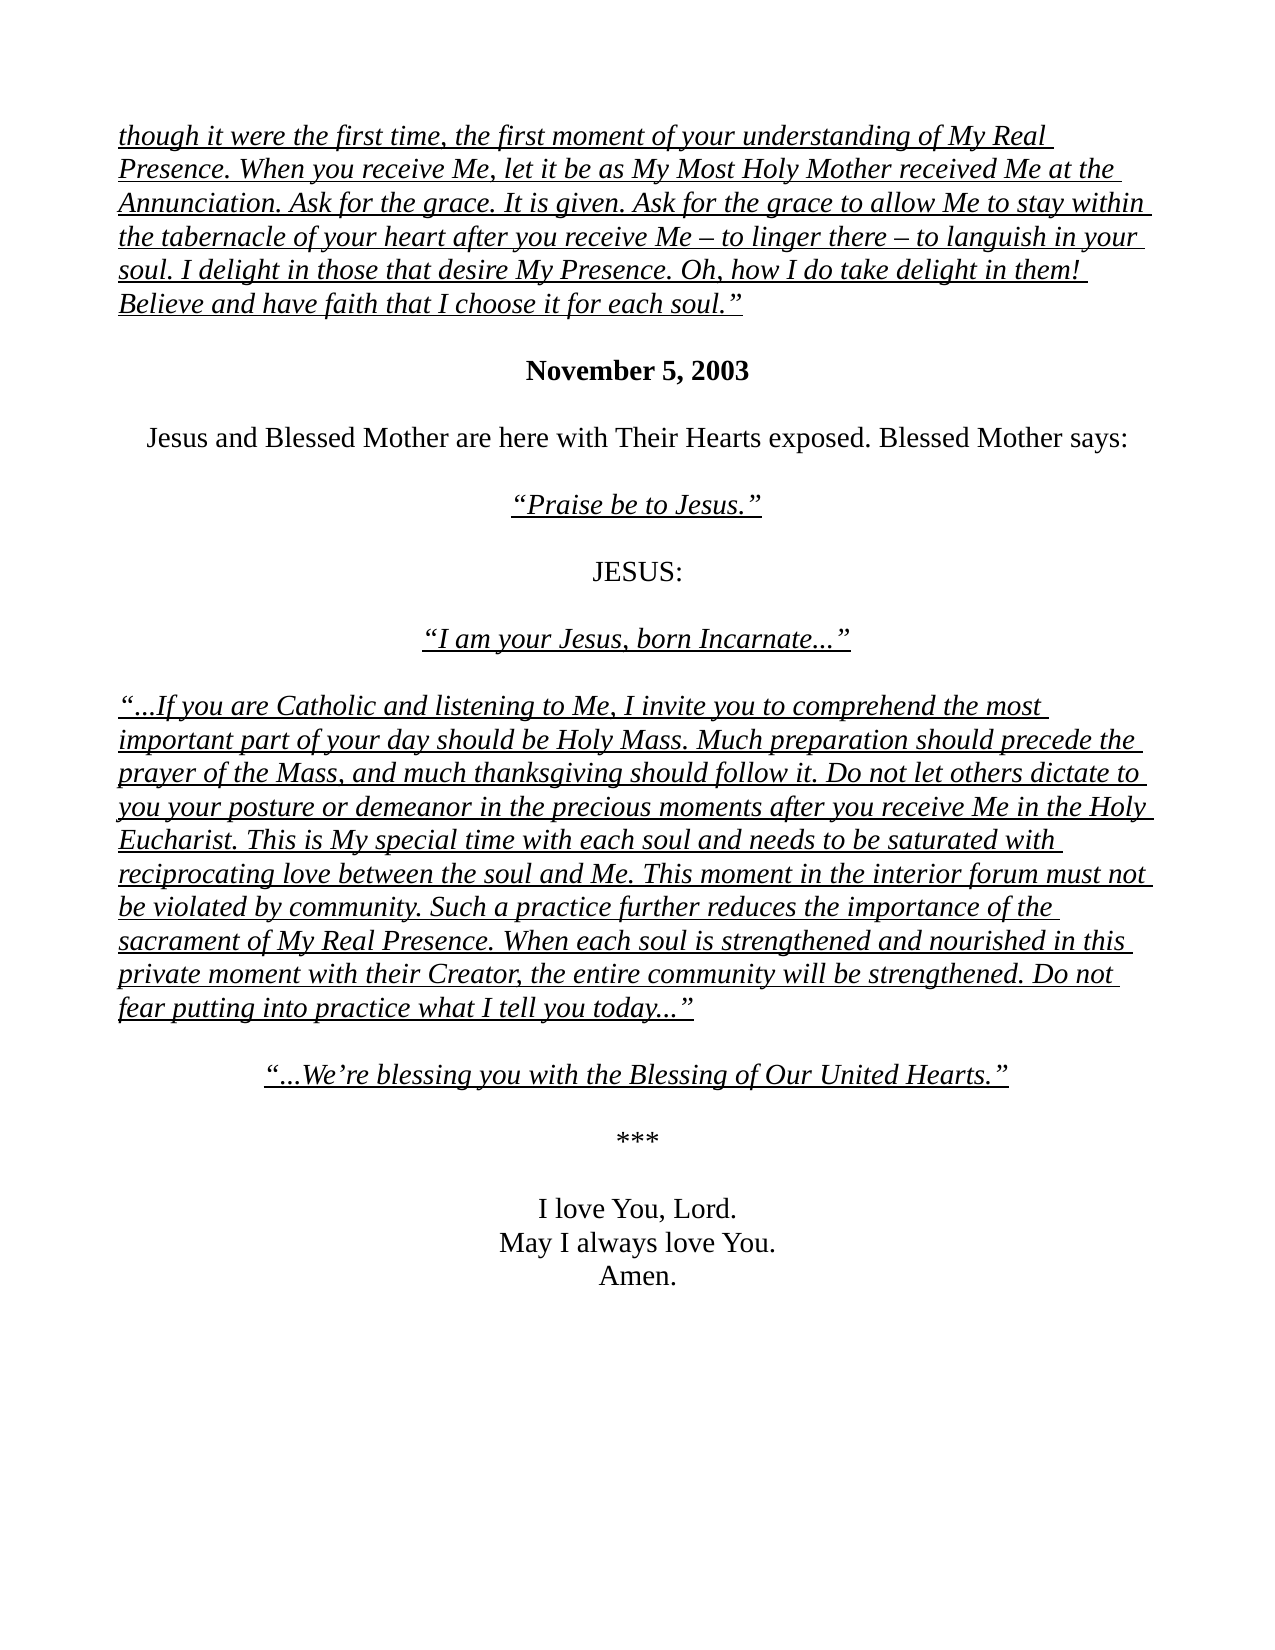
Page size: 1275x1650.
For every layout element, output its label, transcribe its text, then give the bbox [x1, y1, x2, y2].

text I love You, Lord. [118, 1191, 1157, 1225]
text May I always love You. [118, 1225, 1157, 1258]
text “Praise be to Jesus.” [118, 487, 1157, 521]
text Jesus and Blessed Mother are here with Their Hearts exposed. Blessed Mother says: [118, 420, 1157, 453]
text “I am your Jesus, born Incarnate...” [118, 621, 1157, 655]
text “...We’re blessing you with the Blessing of Our United Hearts.” [118, 1057, 1157, 1091]
text Amen. [118, 1258, 1157, 1292]
text November 5, 2003 [118, 353, 1157, 386]
text JESUS: [118, 554, 1157, 588]
text *** [118, 1124, 1157, 1158]
text though it were the first time, the first moment of your understanding of My Real Presence. When you receive Me, let it be as My Most Holy Mother received Me at the Annunciation. Ask for the grace. It is given. Ask for the grace to allow Me to stay within the tabernacle of your heart after you receive Me – to linger there – to languish in your soul. I delight in those that desire My Presence. Oh, how I do take delight in them! Believe and have faith that I choose it for each soul.” [118, 118, 1157, 319]
text “...If you are Catholic and listening to Me, I invite you to comprehend the most important part of your day should be Holy Mass. Much preparation should precede the prayer of the Mass, and much thanksgiving should follow it. Do not let others dictate to you your posture or demeanor in the precious moments after you receive Me in the Holy Eucharist. This is My special time with each soul and needs to be saturated with reciprocating love between the soul and Me. This moment in the interior forum must not be violated by community. Such a practice further reduces the importance of the sacrament of My Real Presence. When each soul is strengthened and nourished in this private moment with their Creator, the entire community will be strengthened. Do not fear putting into practice what I tell you today...” [118, 688, 1157, 1024]
